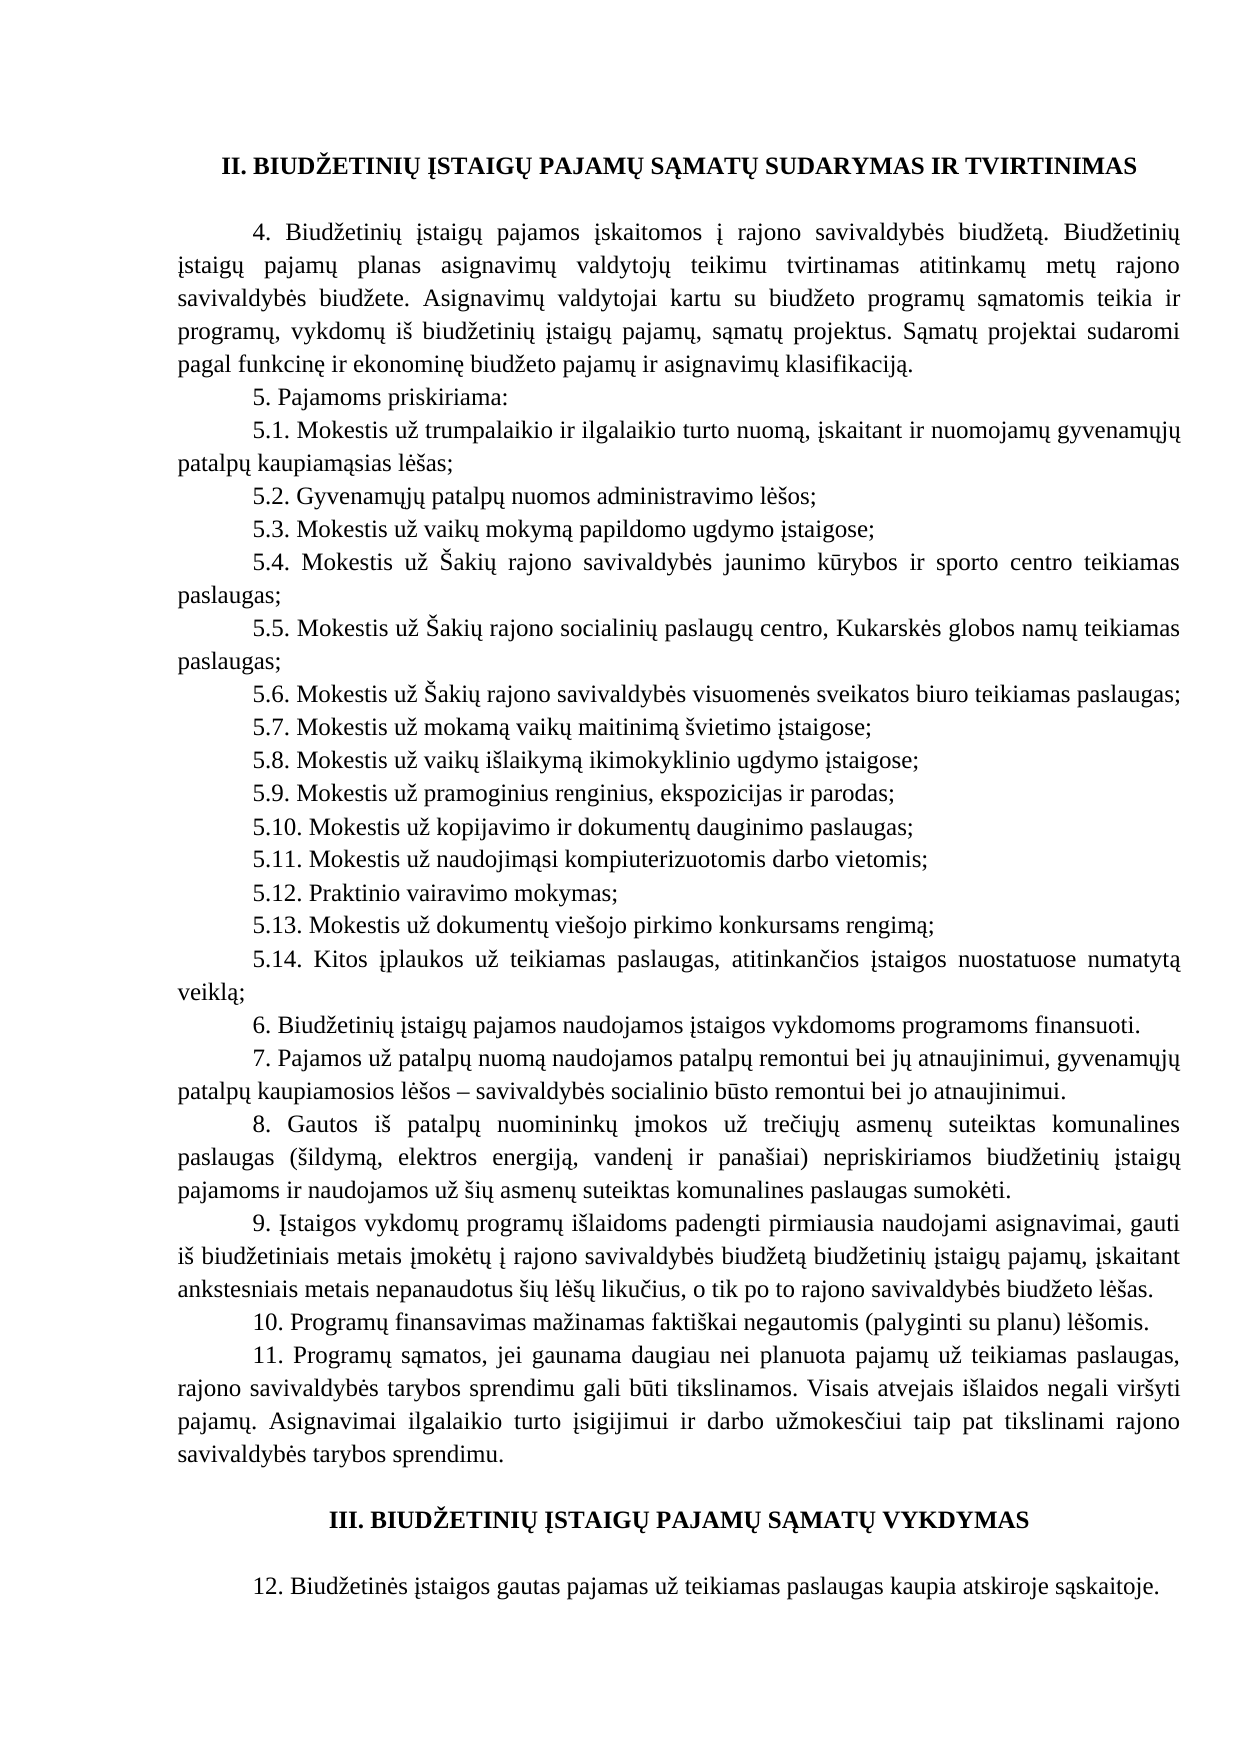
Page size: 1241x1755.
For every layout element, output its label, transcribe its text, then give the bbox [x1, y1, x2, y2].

text II. BIUDŽETINIŲ ĮSTAIGŲ PAJAMŲ SĄMATŲ SUDARYMAS IR TVIRTINIMAS [177, 151, 1181, 180]
text 5.10. Mokestis už kopijavimo ir dokumentų dauginimo paslaugas; [177, 812, 1181, 840]
text 5.6. Mokestis už Šakių rajono savivaldybės visuomenės sveikatos biuro teikiamas paslaugas; [177, 679, 1181, 708]
text 11. Programų sąmatos, jei gaunama daugiau nei planuota pajamų už teikiamas paslaugas, rajono savivaldybės tarybos sprendimu gali būti tikslinamos. Visais atvejais išlaidos negali viršyti pajamų. Asignavimai ilgalaikio turto įsigijimui ir darbo užmokesčiui taip pat tikslinami rajono savivaldybės tarybos sprendimu. [177, 1340, 1181, 1468]
text 12. Biudžetinės įstaigos gautas pajamas už teikiamas paslaugas kaupia atskiroje sąskaitoje. [177, 1571, 1181, 1600]
text 5.1. Mokestis už trumpalaikio ir ilgalaikio turto nuomą, įskaitant ir nuomojamų gyvenamųjų patalpų kaupiamąsias lėšas; [177, 415, 1181, 477]
text 5. Pajamoms priskiriama: [177, 382, 1181, 411]
text 5.5. Mokestis už Šakių rajono socialinių paslaugų centro, Kukarskės globos namų teikiamas paslaugas; [177, 613, 1181, 675]
text 5.14. Kitos įplaukos už teikiamas paslaugas, atitinkančios įstaigos nuostatuose numatytą veiklą; [177, 944, 1181, 1005]
text 7. Pajamos už patalpų nuomą naudojamos patalpų remontui bei jų atnaujinimui, gyvenamųjų patalpų kaupiamosios lėšos – savivaldybės socialinio būsto remontui bei jo atnaujinimui. [177, 1043, 1181, 1104]
text 5.2. Gyvenamųjų patalpų nuomos administravimo lėšos; [177, 481, 1181, 510]
text 5.9. Mokestis už pramoginius renginius, ekspozicijas ir parodas; [177, 778, 1181, 807]
text 5.12. Praktinio vairavimo mokymas; [177, 878, 1181, 906]
text 10. Programų finansavimas mažinamas faktiškai negautomis (palyginti su planu) lėšomis. [177, 1307, 1181, 1336]
text 5.11. Mokestis už naudojimąsi kompiuterizuotomis darbo vietomis; [177, 844, 1181, 873]
text 4. Biudžetinių įstaigų pajamos įskaitomos į rajono savivaldybės biudžetą. Biudžetinių įstaigų pajamų planas asignavimų valdytojų teikimu tvirtinamas atitinkamų metų rajono savivaldybės biudžete. Asignavimų valdytojai kartu su biudžeto programų sąmatomis teikia ir programų, vykdomų iš biudžetinių įstaigų pajamų, sąmatų projektus. Sąmatų projektai sudaromi pagal funkcinę ir ekonominę biudžeto pajamų ir asignavimų klasifikaciją. [177, 217, 1181, 378]
text 5.4. Mokestis už Šakių rajono savivaldybės jaunimo kūrybos ir sporto centro teikiamas paslaugas; [177, 547, 1181, 609]
text 5.13. Mokestis už dokumentų viešojo pirkimo konkursams rengimą; [177, 911, 1181, 939]
text 5.7. Mokestis už mokamą vaikų maitinimą švietimo įstaigose; [177, 712, 1181, 741]
text 6. Biudžetinių įstaigų pajamos naudojamos įstaigos vykdomoms programoms finansuoti. [177, 1010, 1181, 1038]
text 5.8. Mokestis už vaikų išlaikymą ikimokyklinio ugdymo įstaigose; [177, 746, 1181, 774]
text 5.3. Mokestis už vaikų mokymą papildomo ugdymo įstaigose; [177, 514, 1181, 543]
text 8. Gautos iš patalpų nuomininkų įmokos už trečiųjų asmenų suteiktas komunalines paslaugas (šildymą, elektros energiją, vandenį ir panašiai) nepriskiriamos biudžetinių įstaigų pajamoms ir naudojamos už šių asmenų suteiktas komunalines paslaugas sumokėti. [177, 1109, 1181, 1203]
text III. BIUDŽETINIŲ ĮSTAIGŲ PAJAMŲ SĄMATŲ VYKDYMAS [177, 1505, 1181, 1534]
text 9. Įstaigos vykdomų programų išlaidoms padengti pirmiausia naudojami asignavimai, gauti iš biudžetiniais metais įmokėtų į rajono savivaldybės biudžetą biudžetinių įstaigų pajamų, įskaitant ankstesniais metais nepanaudotus šių lėšų likučius, o tik po to rajono savivaldybės biudžeto lėšas. [177, 1208, 1181, 1303]
